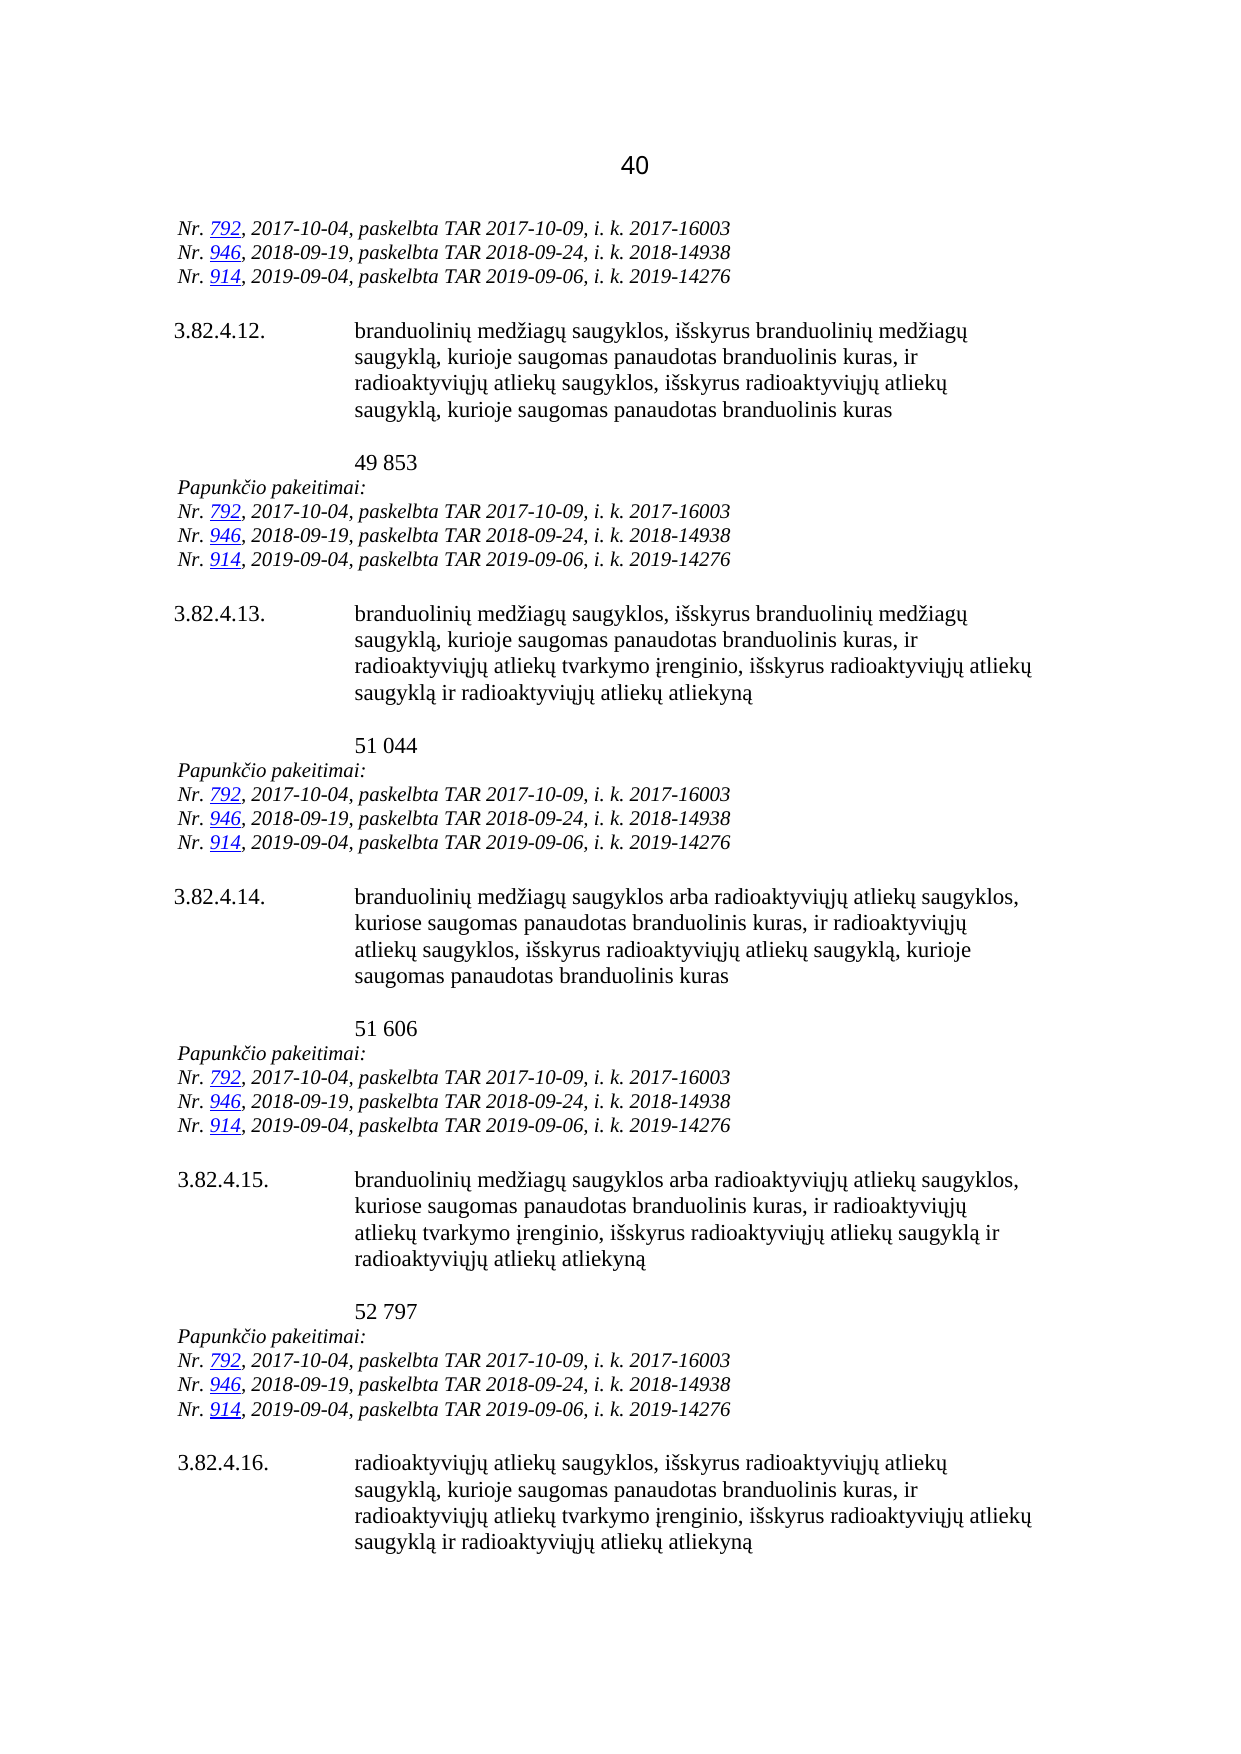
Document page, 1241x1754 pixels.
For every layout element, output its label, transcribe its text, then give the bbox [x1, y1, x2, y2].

text Nr. 792, 2017-10-04, paskelbta TAR 2017-10-09, i. k. 2017-16003 [177, 216, 1093, 240]
text Nr. 946, 2018-09-19, paskelbta TAR 2018-09-24, i. k. 2018-14938 [177, 806, 1093, 830]
text Nr. 914, 2019-09-04, paskelbta TAR 2019-09-06, i. k. 2019-14276 [177, 1113, 1093, 1137]
text Nr. 946, 2018-09-19, paskelbta TAR 2018-09-24, i. k. 2018-14938 [177, 1089, 1093, 1113]
text Papunkčio pakeitimai: [177, 1324, 1093, 1348]
text Nr. 946, 2018-09-19, paskelbta TAR 2018-09-24, i. k. 2018-14938 [177, 240, 1093, 264]
text Papunkčio pakeitimai: [177, 475, 1093, 499]
text Nr. 914, 2019-09-04, paskelbta TAR 2019-09-06, i. k. 2019-14276 [177, 1396, 1093, 1421]
text Nr. 946, 2018-09-19, paskelbta TAR 2018-09-24, i. k. 2018-14938 [177, 523, 1093, 547]
text Nr. 792, 2017-10-04, paskelbta TAR 2017-10-09, i. k. 2017-16003 [177, 499, 1093, 523]
text 3.82.4.15. branduolinių medžiagų saugyklos arba radioaktyviųjų atliekų saugyklos, kuriose saugomas panaudotas branduolinis kuras, ir radioaktyviųjų atliekų tvarkymo įrenginio, išskyrus radioaktyviųjų atliekų saugyklą ir radioaktyviųjų atliekų atliekyną 52 797 [177, 1166, 1034, 1324]
text 3.82.4.16. radioaktyviųjų atliekų saugyklos, išskyrus radioaktyviųjų atliekų saugyklą, kurioje saugomas panaudotas branduolinis kuras, ir radioaktyviųjų atliekų tvarkymo įrenginio, išskyrus radioaktyviųjų atliekų saugyklą ir radioaktyviųjų atliekų atliekyną [177, 1449, 1034, 1555]
text Nr. 946, 2018-09-19, paskelbta TAR 2018-09-24, i. k. 2018-14938 [177, 1372, 1093, 1396]
text Nr. 792, 2017-10-04, paskelbta TAR 2017-10-09, i. k. 2017-16003 [177, 782, 1093, 806]
text 3.82.4.13. branduolinių medžiagų saugyklos, išskyrus branduolinių medžiagų saugyklą, kurioje saugomas panaudotas branduolinis kuras, ir radioaktyviųjų atliekų tvarkymo įrenginio, išskyrus radioaktyviųjų atliekų saugyklą ir radioaktyviųjų atliekų atliekyną 51 044 [174, 600, 1034, 758]
text Papunkčio pakeitimai: [177, 758, 1093, 782]
text Nr. 914, 2019-09-04, paskelbta TAR 2019-09-06, i. k. 2019-14276 [177, 547, 1093, 571]
text Nr. 914, 2019-09-04, paskelbta TAR 2019-09-06, i. k. 2019-14276 [177, 830, 1093, 854]
text Nr. 792, 2017-10-04, paskelbta TAR 2017-10-09, i. k. 2017-16003 [177, 1348, 1093, 1372]
text Nr. 792, 2017-10-04, paskelbta TAR 2017-10-09, i. k. 2017-16003 [177, 1065, 1093, 1089]
text Papunkčio pakeitimai: [177, 1041, 1093, 1065]
text Nr. 914, 2019-09-04, paskelbta TAR 2019-09-06, i. k. 2019-14276 [177, 264, 1093, 288]
text 3.82.4.14. branduolinių medžiagų saugyklos arba radioaktyviųjų atliekų saugyklos, kuriose saugomas panaudotas branduolinis kuras, ir radioaktyviųjų atliekų saugyklos, išskyrus radioaktyviųjų atliekų saugyklą, kurioje saugomas panaudotas branduolinis kuras 51 606 [174, 883, 1034, 1041]
text 3.82.4.12. branduolinių medžiagų saugyklos, išskyrus branduolinių medžiagų saugyklą, kurioje saugomas panaudotas branduolinis kuras, ir radioaktyviųjų atliekų saugyklos, išskyrus radioaktyviųjų atliekų saugyklą, kurioje saugomas panaudotas branduolinis kuras 49 853 [174, 317, 1034, 475]
